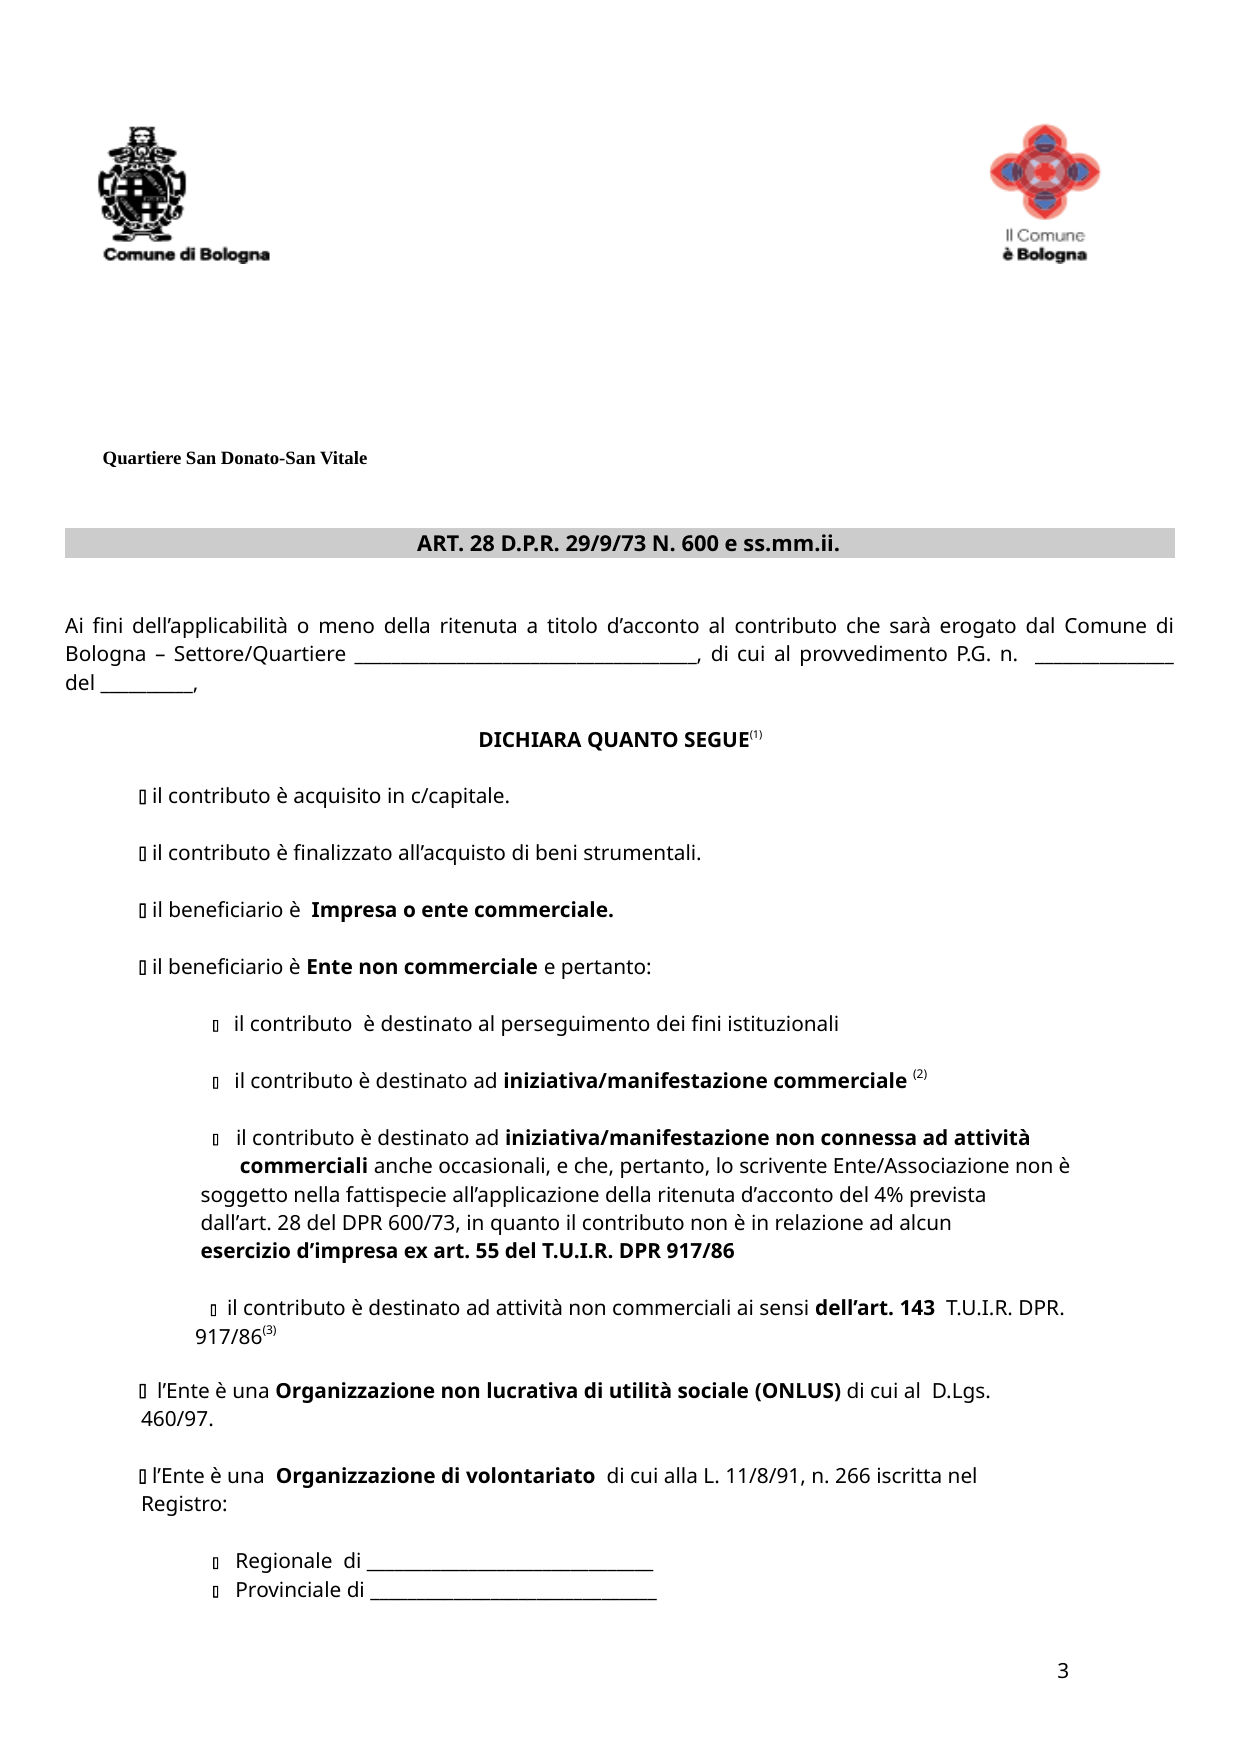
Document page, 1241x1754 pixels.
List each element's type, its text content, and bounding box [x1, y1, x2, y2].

text dall’art. 28 del DPR 600/73, in quanto il contributo non è in relazione ad alcun [65, 1208, 1175, 1237]
text  Provinciale di _______________________________ [65, 1575, 1175, 1603]
text ART. 28 D.P.R. 29/9/73 N. 600 e ss.mm.ii. [65, 528, 1175, 558]
text  il contributo è destinato ad iniziativa/manifestazione non connessa ad attività [65, 1123, 1175, 1151]
text  il contributo è finalizzato all’acquisto di beni strumentali. [65, 838, 1175, 867]
text esercizio d’impresa ex art. 55 del T.U.I.R. DPR 917/86 [65, 1237, 1175, 1265]
text  il contributo è destinato ad attività non commerciali ai sensi dell’art. 143 T.U.I.R. DPR. [65, 1293, 1175, 1322]
text DICHIARA QUANTO SEGUE(1) [65, 725, 1175, 753]
text Quartiere San Donato-San Vitale [87, 447, 1175, 468]
text  l’Ente è una Organizzazione non lucrativa di utilità sociale (ONLUS) di cui al D.Lgs. [65, 1376, 1175, 1404]
text  il beneficiario è Impresa o ente commerciale. [65, 895, 1175, 924]
text Ai fini dell’applicabilità o meno della ritenuta a titolo d’acconto al contributo che sarà erogato dal Comune di Bologna – Settore/Quartiere _____________________________________, di cui al provvedimento P.G. n. _______________ del __________, [65, 611, 1175, 696]
text soggetto nella fattispecie all’applicazione della ritenuta d’acconto del 4% prevista [65, 1180, 1175, 1208]
picture [15, 69, 1171, 264]
text  il beneficiario è Ente non commerciale e pertanto: [65, 952, 1175, 981]
text  il contributo è destinato al perseguimento dei fini istituzionali [65, 1009, 1175, 1037]
text  l’Ente è una Organizzazione di volontariato di cui alla L. 11/8/91, n. 266 iscritta nel [65, 1461, 1175, 1489]
text Registro: [65, 1489, 1175, 1518]
text 917/86(3) [65, 1322, 1175, 1350]
text  il contributo è acquisito in c/capitale. [65, 782, 1175, 810]
text  il contributo è destinato ad iniziativa/manifestazione commerciale (2) [65, 1066, 1175, 1094]
text commerciali anche occasionali, e che, pertanto, lo scrivente Ente/Associazione non è [65, 1151, 1175, 1180]
text  Regionale di _______________________________ [65, 1546, 1175, 1575]
text 460/97. [65, 1404, 1175, 1433]
